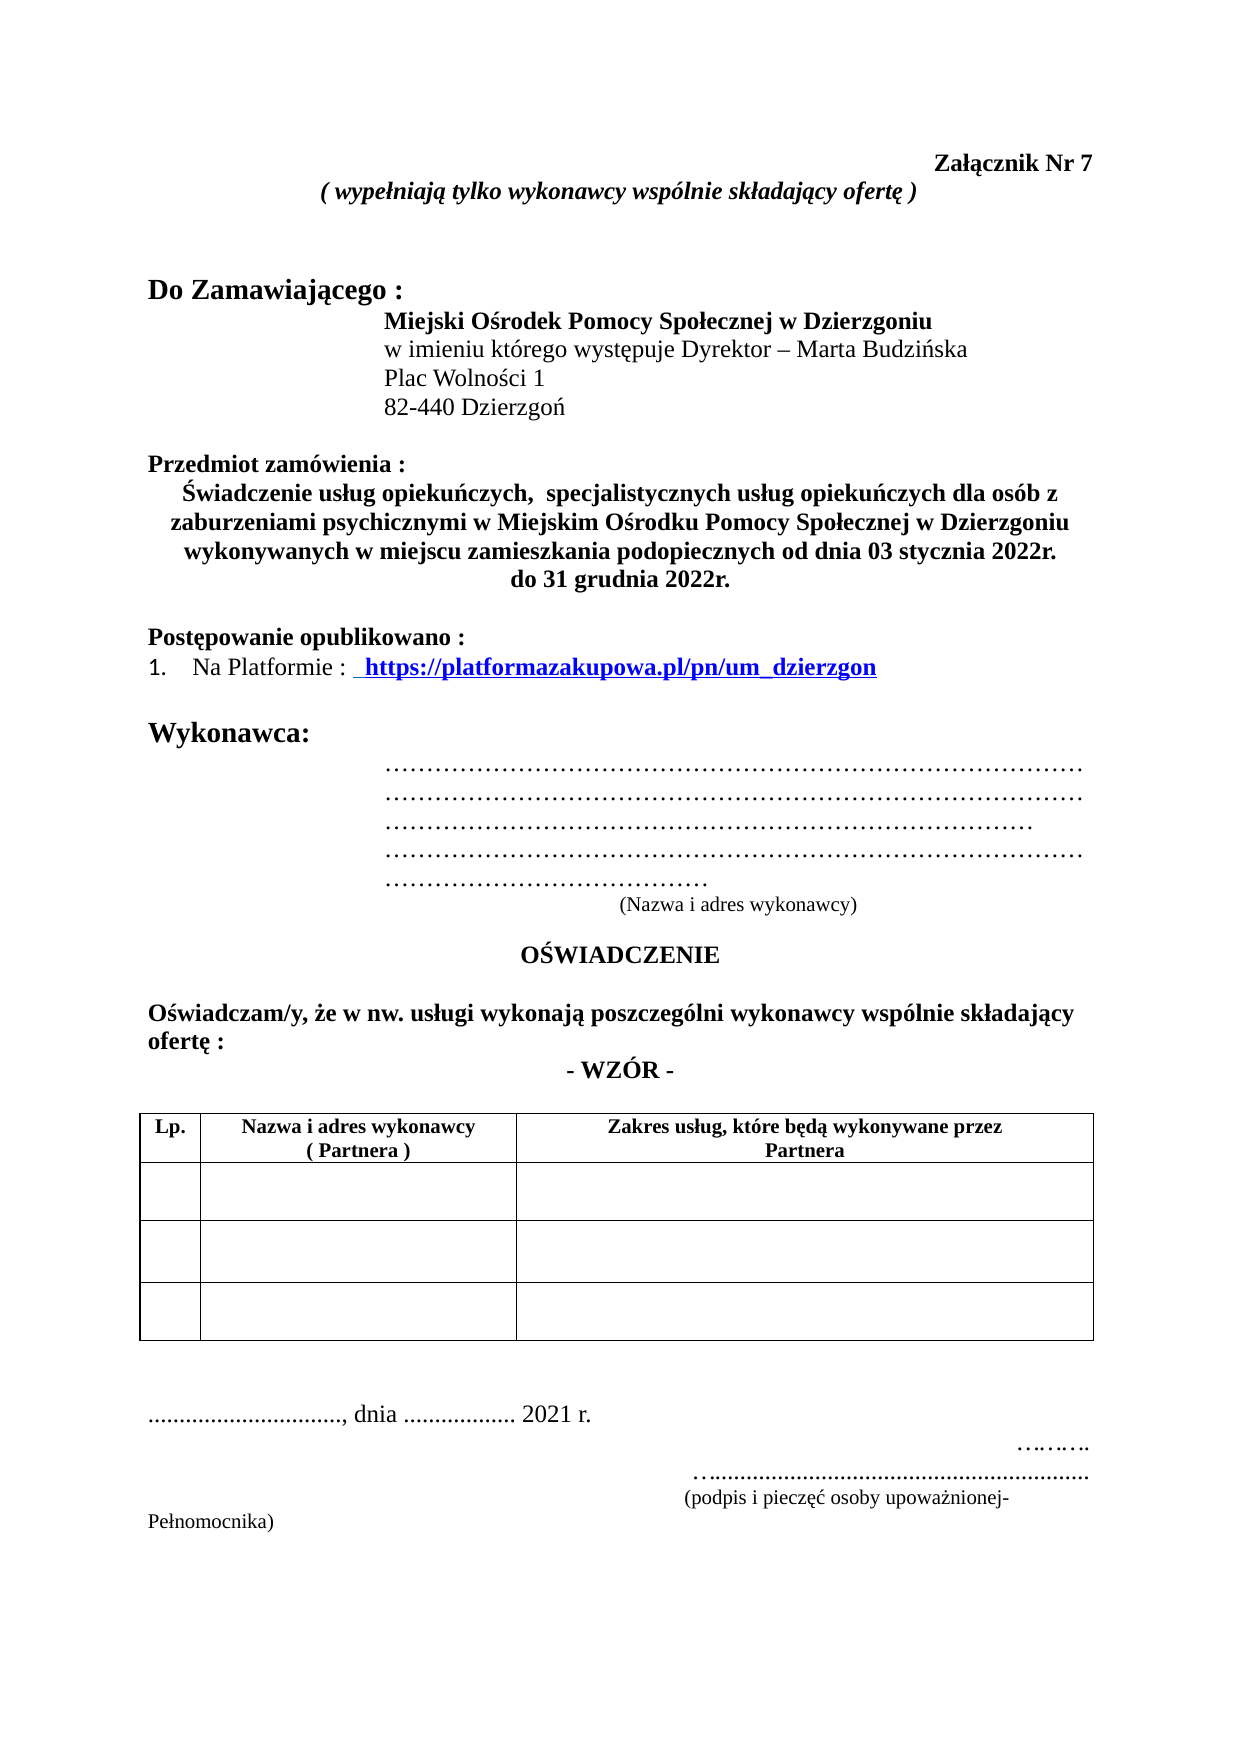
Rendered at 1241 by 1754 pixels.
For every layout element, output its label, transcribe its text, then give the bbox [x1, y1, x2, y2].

subtitle Załącznik Nr 7 [148, 148, 1093, 176]
table_cell [517, 1163, 1093, 1220]
text 82-440 Dzierzgoń [148, 392, 1093, 421]
text ( wypełniają tylko wykonawcy wspólnie składający ofertę ) [148, 176, 1093, 205]
table_cell [201, 1221, 516, 1282]
text w imieniu którego występuje Dyrektor – Marta Budzińska [148, 334, 1093, 363]
text Świadczenie usług opiekuńczych, specjalistycznych usług opiekuńczych dla osób z zaburzeniami psychicznymi w Miejskim Ośrodku Pomocy Społecznej w Dzierzgoniu wykonywanych w miejscu zamieszkania podopiecznych od dnia 03 stycznia 2022r. [148, 478, 1093, 564]
text ..............................., dnia .................. 2021 r. [148, 1399, 1093, 1427]
text (podpis i pieczęć osoby upoważnionej-Pełnomocnika) [148, 1485, 1093, 1533]
table_cell [517, 1221, 1093, 1282]
text Przedmiot zamówienia : [148, 449, 1093, 478]
text OŚWIADCZENIE [148, 940, 1093, 969]
table_cell [141, 1221, 200, 1282]
text - WZÓR - [148, 1055, 1093, 1084]
table_header Nazwa i adres wykonawcy ( Partnera ) [201, 1114, 516, 1162]
text Do Zamawiającego : [148, 272, 1093, 306]
list Na Platformie : https://platformazakupowa.pl/pn/um_dzierzgon [148, 651, 1093, 681]
table_header Zakres usług, które będą wykonywane przez Partnera [517, 1114, 1093, 1162]
text (Nazwa i adres wykonawcy) [384, 892, 1093, 916]
table_cell [517, 1283, 1093, 1340]
text Wykonawca: [148, 715, 1093, 748]
table_header Lp. [141, 1114, 200, 1162]
table_cell [201, 1283, 516, 1340]
text …………………………………………………………………………………………………………… [384, 834, 1093, 892]
text do 31 grudnia 2022r. [148, 564, 1093, 593]
text Miejski Ośrodek Pomocy Społecznej w Dzierzgoniu [148, 306, 1093, 334]
table_cell [141, 1283, 200, 1340]
text Oświadczam/y, że w nw. usługi wykonają poszczególni wykonawcy wspólnie składający ofertę : [148, 998, 1093, 1055]
text Postępowanie opublikowano : [148, 622, 1093, 651]
table_cell [201, 1163, 516, 1220]
text ……….…............................................................ [635, 1427, 1093, 1485]
text Plac Wolności 1 [148, 363, 1093, 392]
text ………………………………………………………………………………………………………………………………………………………………………………………………………………………… [384, 748, 1093, 834]
table_cell [141, 1163, 200, 1220]
